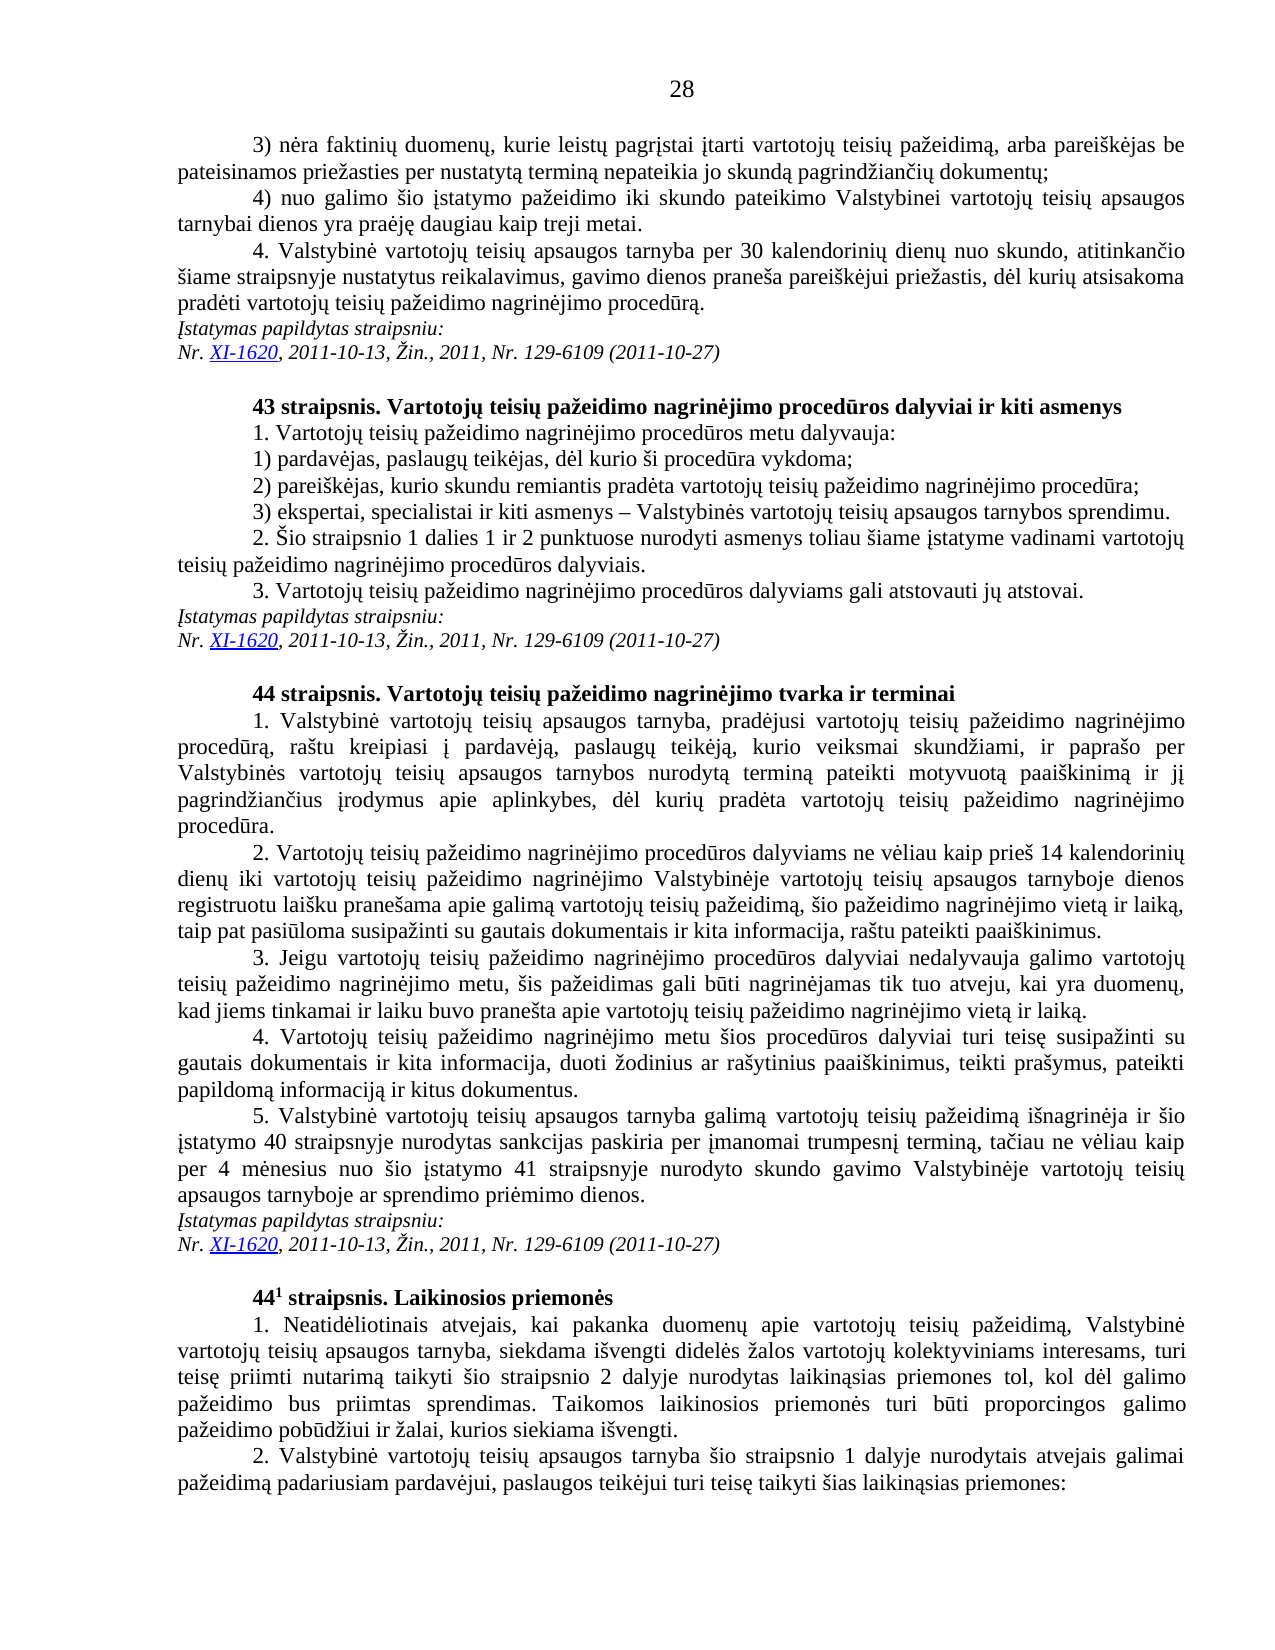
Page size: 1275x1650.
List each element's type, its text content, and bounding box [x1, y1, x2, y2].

text 1. Vartotojų teisių pažeidimo nagrinėjimo procedūros metu dalyvauja: [177, 419, 1186, 445]
text Nr. XI-1620, 2011-10-13, Žin., 2011, Nr. 129-6109 (2011-10-27) [177, 628, 1186, 652]
text 2) pareiškėjas, kurio skundu remiantis pradėta vartotojų teisių pažeidimo nagrinėjimo procedūra; [177, 472, 1186, 498]
text 2. Vartotojų teisių pažeidimo nagrinėjimo procedūros dalyviams ne vėliau kaip prieš 14 kalendorinių dienų iki vartotojų teisių pažeidimo nagrinėjimo Valstybinėje vartotojų teisių apsaugos tarnyboje dienos registruotu laišku pranešama apie galimą vartotojų teisių pažeidimą, šio pažeidimo nagrinėjimo vietą ir laiką, taip pat pasiūloma susipažinti su gautais dokumentais ir kita informacija, raštu pateikti paaiškinimus. [177, 838, 1186, 944]
text 44 straipsnis. Vartotojų teisių pažeidimo nagrinėjimo tvarka ir terminai [177, 680, 1186, 707]
text 4. Valstybinė vartotojų teisių apsaugos tarnyba per 30 kalendorinių dienų nuo skundo, atitinkančio šiame straipsnyje nustatytus reikalavimus, gavimo dienos praneša pareiškėjui priežastis, dėl kurių atsisakoma pradėti vartotojų teisių pažeidimo nagrinėjimo procedūrą. [177, 237, 1186, 316]
text 3. Vartotojų teisių pažeidimo nagrinėjimo procedūros dalyviams gali atstovauti jų atstovai. [177, 577, 1186, 603]
text 3) ekspertai, specialistai ir kiti asmenys – Valstybinės vartotojų teisių apsaugos tarnybos sprendimu. [177, 498, 1186, 524]
text 5. Valstybinė vartotojų teisių apsaugos tarnyba galimą vartotojų teisių pažeidimą išnagrinėja ir šio įstatymo 40 straipsnyje nurodytas sankcijas paskiria per įmanomai trumpesnį terminą, tačiau ne vėliau kaip per 4 mėnesius nuo šio įstatymo 41 straipsnyje nurodyto skundo gavimo Valstybinėje vartotojų teisių apsaugos tarnyboje ar sprendimo priėmimo dienos. [177, 1102, 1186, 1207]
text 441 straipsnis. Laikinosios priemonės [177, 1284, 1186, 1311]
text 3. Jeigu vartotojų teisių pažeidimo nagrinėjimo procedūros dalyviai nedalyvauja galimo vartotojų teisių pažeidimo nagrinėjimo metu, šis pažeidimas gali būti nagrinėjamas tik tuo atveju, kai yra duomenų, kad jiems tinkamai ir laiku buvo pranešta apie vartotojų teisių pažeidimo nagrinėjimo vietą ir laiką. [177, 944, 1186, 1023]
text 4. Vartotojų teisių pažeidimo nagrinėjimo metu šios procedūros dalyviai turi teisę susipažinti su gautais dokumentais ir kita informacija, duoti žodinius ar rašytinius paaiškinimus, teikti prašymus, pateikti papildomą informaciją ir kitus dokumentus. [177, 1023, 1186, 1102]
text 43 straipsnis. Vartotojų teisių pažeidimo nagrinėjimo procedūros dalyviai ir kiti asmenys [252, 393, 1186, 419]
text 1) pardavėjas, paslaugų teikėjas, dėl kurio ši procedūra vykdoma; [177, 445, 1186, 472]
text 2. Valstybinė vartotojų teisių apsaugos tarnyba šio straipsnio 1 dalyje nurodytais atvejais galimai pažeidimą padariusiam pardavėjui, paslaugos teikėjui turi teisę taikyti šias laikinąsias priemones: [177, 1442, 1186, 1495]
text Įstatymas papildytas straipsniu: [177, 1207, 1186, 1232]
text 2. Šio straipsnio 1 dalies 1 ir 2 punktuose nurodyti asmenys toliau šiame įstatyme vadinami vartotojų teisių pažeidimo nagrinėjimo procedūros dalyviais. [177, 524, 1186, 577]
text 3) nėra faktinių duomenų, kurie leistų pagrįstai įtarti vartotojų teisių pažeidimą, arba pareiškėjas be pateisinamos priežasties per nustatytą terminą nepateikia jo skundą pagrindžiančių dokumentų; [177, 131, 1186, 184]
text Įstatymas papildytas straipsniu: [177, 603, 1186, 628]
text Nr. XI-1620, 2011-10-13, Žin., 2011, Nr. 129-6109 (2011-10-27) [177, 340, 1186, 364]
text Nr. XI-1620, 2011-10-13, Žin., 2011, Nr. 129-6109 (2011-10-27) [177, 1232, 1186, 1256]
text 4) nuo galimo šio įstatymo pažeidimo iki skundo pateikimo Valstybinei vartotojų teisių apsaugos tarnybai dienos yra praėję daugiau kaip treji metai. [177, 184, 1186, 237]
text Įstatymas papildytas straipsniu: [177, 316, 1186, 340]
text 1. Valstybinė vartotojų teisių apsaugos tarnyba, pradėjusi vartotojų teisių pažeidimo nagrinėjimo procedūrą, raštu kreipiasi į pardavėją, paslaugų teikėją, kurio veiksmai skundžiami, ir paprašo per Valstybinės vartotojų teisių apsaugos tarnybos nurodytą terminą pateikti motyvuotą paaiškinimą ir jį pagrindžiančius įrodymus apie aplinkybes, dėl kurių pradėta vartotojų teisių pažeidimo nagrinėjimo procedūra. [177, 707, 1186, 838]
text 1. Neatidėliotinais atvejais, kai pakanka duomenų apie vartotojų teisių pažeidimą, Valstybinė vartotojų teisių apsaugos tarnyba, siekdama išvengti didelės žalos vartotojų kolektyviniams interesams, turi teisę priimti nutarimą taikyti šio straipsnio 2 dalyje nurodytas laikinąsias priemones tol, kol dėl galimo pažeidimo bus priimtas sprendimas. Taikomos laikinosios priemonės turi būti proporcingos galimo pažeidimo pobūdžiui ir žalai, kurios siekiama išvengti. [177, 1311, 1186, 1442]
